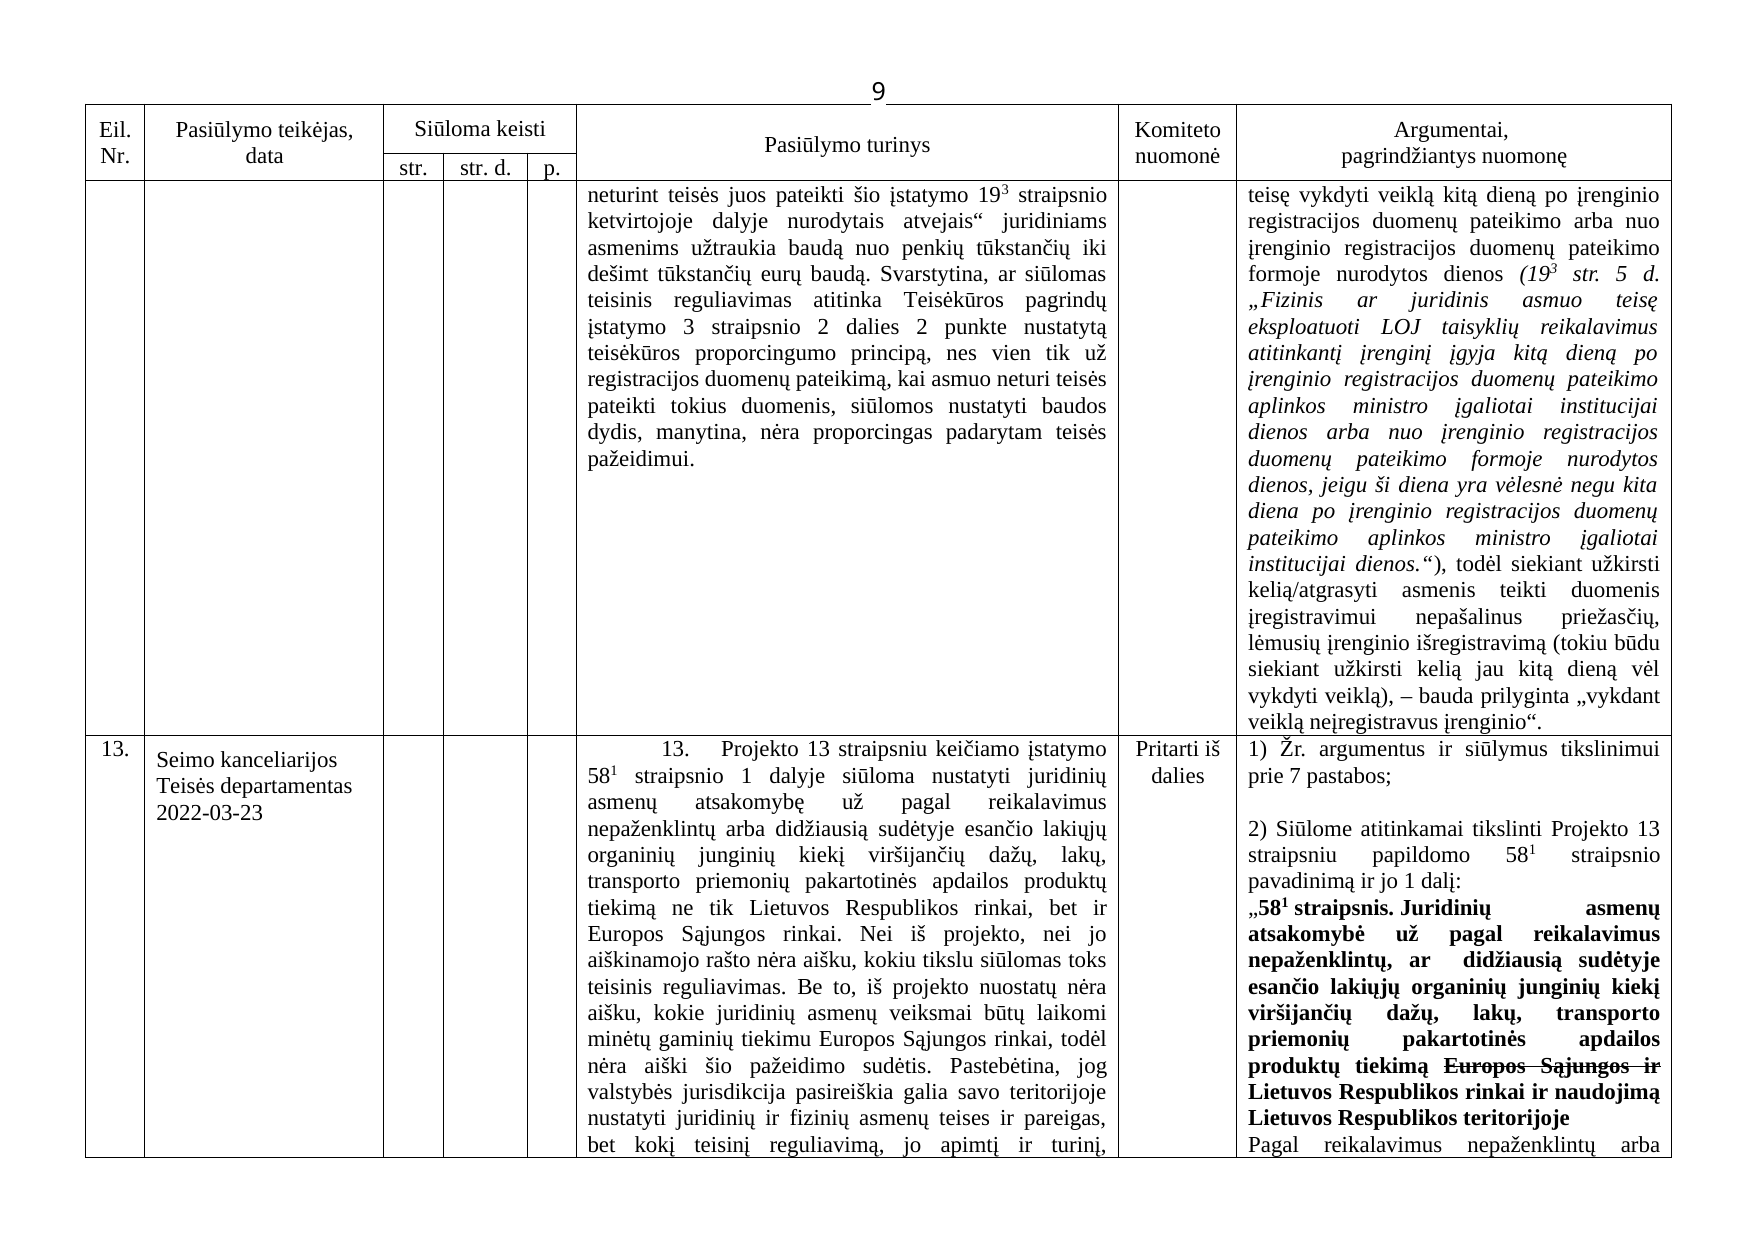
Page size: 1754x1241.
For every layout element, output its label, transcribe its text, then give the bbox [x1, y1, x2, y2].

table_cell 1) Žr. argumentus ir siūlymus tikslinimui prie 7 pastabos; 2) Siūlome atitinkamai tikslinti Projekto 13 straipsniu papildomo 581 straipsnio pavadinimą ir jo 1 dalį: „581 straipsnis. Juridinių asmenų atsakomybė už pagal reikalavimus nepaženklintų, ar didžiausią sudėtyje esančio lakiųjų organinių junginių kiekį viršijančių dažų, lakų, transporto priemonių pakartotinės apdailos produktų tiekimą Europos Sąjungos ir Lietuvos Respublikos rinkai ir naudojimą Lietuvos Respublikos teritorijoje Pagal reikalavimus nepaženklintų arba [1237, 736, 1671, 1157]
table_cell Pritarti iš dalies [1119, 736, 1236, 1157]
table_header Eil. Nr. [86, 105, 144, 180]
table_header Siūloma keisti [384, 105, 576, 153]
table_cell [444, 181, 527, 734]
table_cell teisę vykdyti veiklą kitą dieną po įrenginio registracijos duomenų pateikimo arba nuo įrenginio registracijos duomenų pateikimo formoje nurodytos dienos (193 str. 5 d. „Fizinis ar juridinis asmuo teisę eksploatuoti LOJ taisyklių reikalavimus atitinkantį įrenginį įgyja kitą dieną po įrenginio registracijos duomenų pateikimo aplinkos ministro įgaliotai institucijai dienos arba nuo įrenginio registracijos duomenų pateikimo formoje nurodytos dienos, jeigu ši diena yra vėlesnė negu kita diena po įrenginio registracijos duomenų pateikimo aplinkos ministro įgaliotai institucijai dienos.“), todėl siekiant užkirsti kelią/atgrasyti asmenis teikti duomenis įregistravimui nepašalinus priežasčių, lėmusių įrenginio išregistravimą (tokiu būdu siekiant užkirsti kelią jau kitą dieną vėl vykdyti veiklą), – bauda prilyginta „vykdant veiklą neįregistravus įrenginio“. [1237, 181, 1671, 734]
table_header Pasiūlymo teikėjas, data [145, 105, 383, 180]
table_cell [444, 736, 527, 1157]
table_cell [384, 736, 443, 1157]
table_cell [384, 181, 443, 734]
table_cell [86, 181, 144, 734]
table_cell [528, 736, 576, 1157]
table_header Komiteto nuomonė [1119, 105, 1236, 180]
table_cell p. [528, 154, 576, 180]
table_cell [145, 181, 383, 734]
table_cell str. d. [444, 154, 527, 180]
table_cell [528, 181, 576, 734]
table_cell neturint teisės juos pateikti šio įstatymo 193 straipsnio ketvirtojoje dalyje nurodytais atvejais“ juridiniams asmenims užtraukia baudą nuo penkių tūkstančių iki dešimt tūkstančių eurų baudą. Svarstytina, ar siūlomas teisinis reguliavimas atitinka Teisėkūros pagrindų įstatymo 3 straipsnio 2 dalies 2 punkte nustatytą teisėkūros proporcingumo principą, nes vien tik už registracijos duomenų pateikimą, kai asmuo neturi teisės pateikti tokius duomenis, siūlomos nustatyti baudos dydis, manytina, nėra proporcingas padarytam teisės pažeidimui. [577, 181, 1118, 734]
table_cell 13. Projekto 13 straipsniu keičiamo įstatymo 581 straipsnio 1 dalyje siūloma nustatyti juridinių asmenų atsakomybę už pagal reikalavimus nepaženklintų arba didžiausią sudėtyje esančio lakiųjų organinių junginių kiekį viršijančių dažų, lakų, transporto priemonių pakartotinės apdailos produktų tiekimą ne tik Lietuvos Respublikos rinkai, bet ir Europos Sąjungos rinkai. Nei iš projekto, nei jo aiškinamojo rašto nėra aišku, kokiu tikslu siūlomas toks teisinis reguliavimas. Be to, iš projekto nuostatų nėra aišku, kokie juridinių asmenų veiksmai būtų laikomi minėtų gaminių tiekimu Europos Sąjungos rinkai, todėl nėra aiški šio pažeidimo sudėtis. Pastebėtina, jog valstybės jurisdikcija pasireiškia galia savo teritorijoje nustatyti juridinių ir fizinių asmenų teises ir pareigas, bet kokį teisinį reguliavimą, jo apimtį ir turinį, [577, 736, 1118, 1157]
table_cell str. [384, 154, 443, 180]
table_cell [1119, 181, 1236, 734]
table_header Pasiūlymo turinys [577, 105, 1118, 180]
table_cell 13. [86, 736, 144, 1157]
table_cell Seimo kanceliarijos Teisės departamentas 2022-03-23 [145, 736, 383, 1157]
table_header Argumentai, pagrindžiantys nuomonę [1237, 105, 1671, 180]
